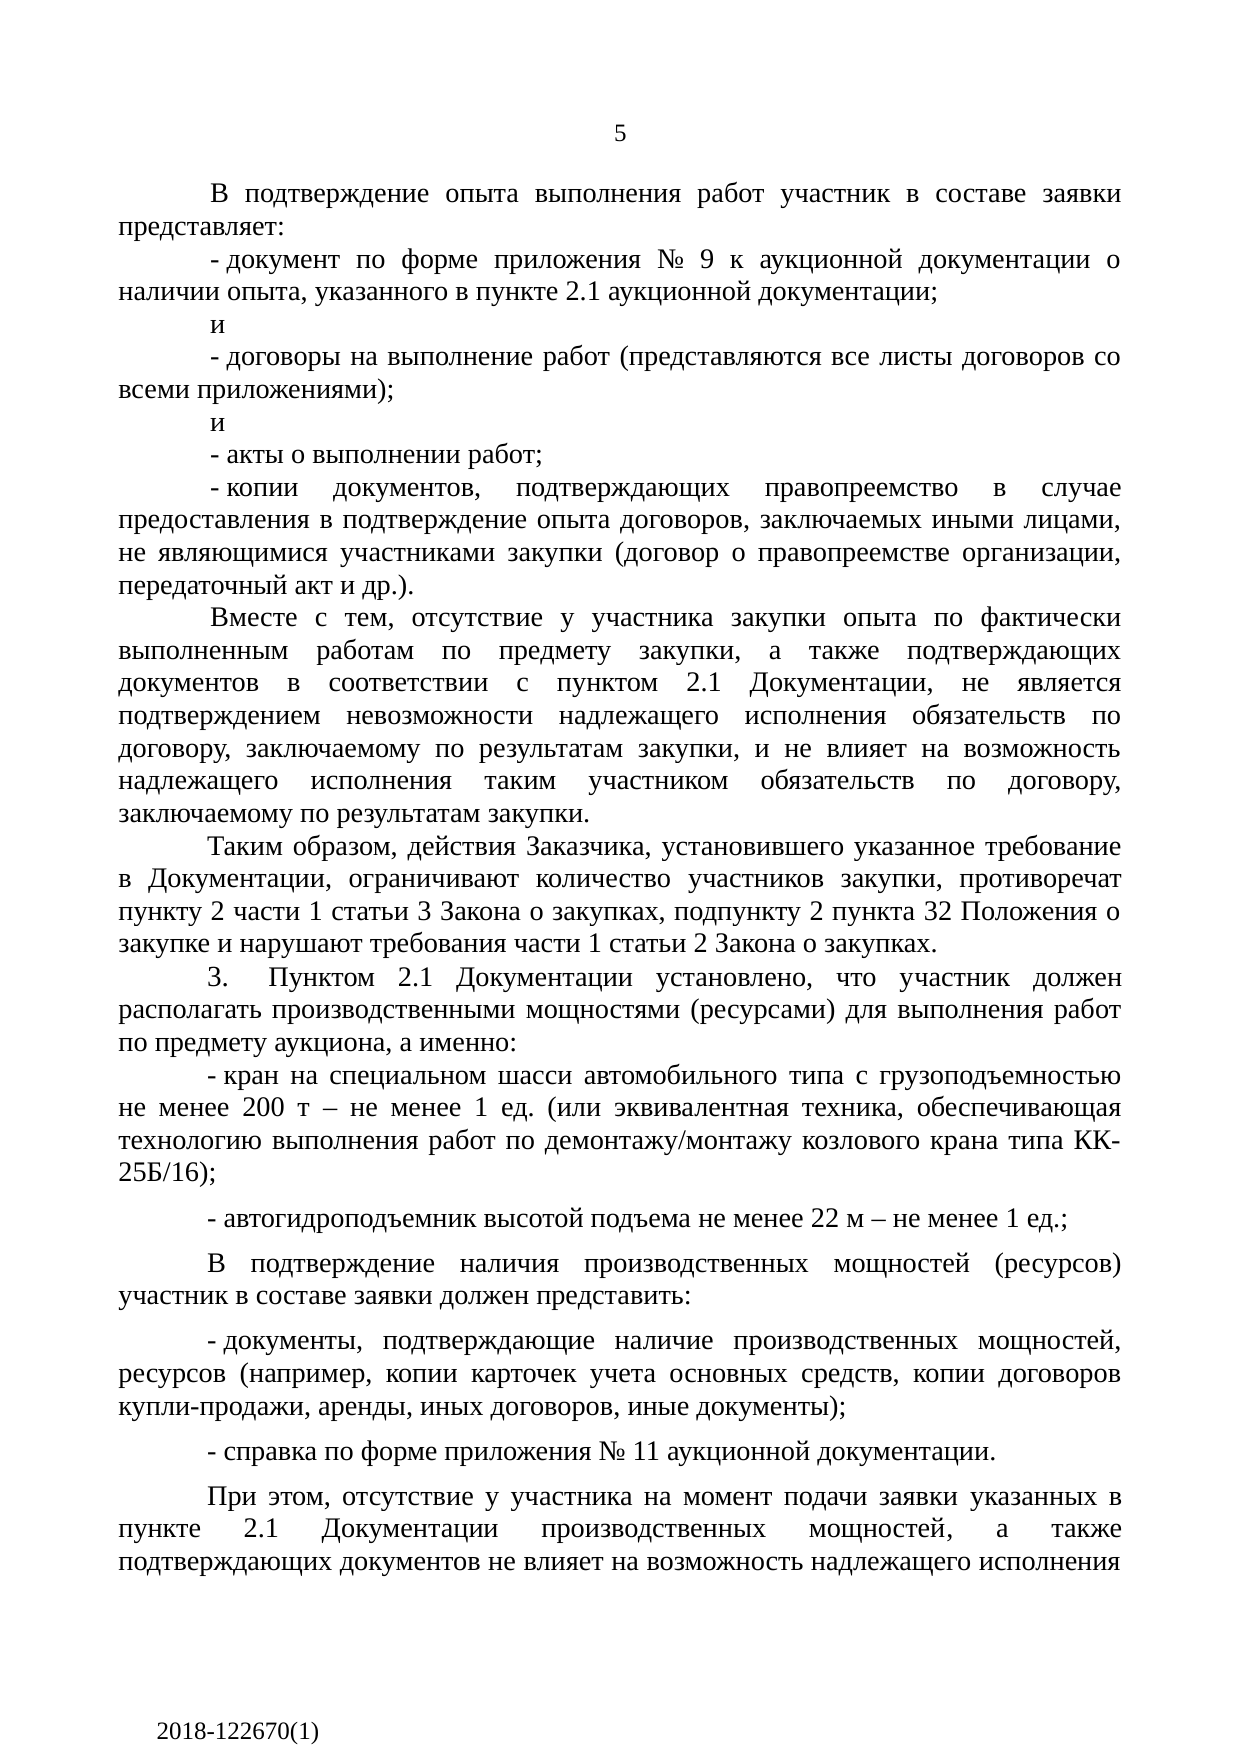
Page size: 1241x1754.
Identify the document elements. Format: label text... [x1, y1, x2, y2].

text - справка по форме приложения № 11 аукционной документации. [118, 1434, 1122, 1466]
list Пунктом 2.1 Документации установлено, что участник должен располагать производственными мощностями (ресурсами) для выполнения работ по предмету аукциона, а именно: [118, 959, 1122, 1058]
text В подтверждение опыта выполнения работ участник в составе заявки представляет: [118, 176, 1122, 242]
text и [118, 307, 1122, 339]
text - автогидроподъемник высотой подъема не менее 22 м – не менее 1 ед.; [118, 1201, 1122, 1233]
text - копии документов, подтверждающих правопреемство в случае предоставления в подтверждение опыта договоров, заключаемых иными лицами, не являющимися участниками закупки (договор о правопреемстве организации, передаточный акт и др.). [118, 470, 1122, 600]
text В подтверждение наличия производственных мощностей (ресурсов) участник в составе заявки должен представить: [118, 1246, 1122, 1311]
text - документы, подтверждающие наличие производственных мощностей, ресурсов (например, копии карточек учета основных средств, копии договоров купли-продажи, аренды, иных договоров, иные документы); [118, 1323, 1122, 1421]
text - документ по форме приложения № 9 к аукционной документации о наличии опыта, указанного в пункте 2.1 аукционной документации; [118, 242, 1122, 307]
text - акты о выполнении работ; [118, 437, 1122, 470]
text Вместе с тем, отсутствие у участника закупки опыта по фактически выполненным работам по предмету закупки, а также подтверждающих документов в соответствии с пунктом 2.1 Документации, не является подтверждением невозможности надлежащего исполнения обязательств по договору, заключаемому по результатам закупки, и не влияет на возможность надлежащего исполнения таким участником обязательств по договору, заключаемому по результатам закупки. [118, 600, 1122, 828]
text - договоры на выполнение работ (представляются все листы договоров со всеми приложениями); [118, 339, 1122, 404]
text Таким образом, действия Заказчика, установившего указанное требование в Документации, ограничивают количество участников закупки, противоречат пункту 2 части 1 статьи 3 Закона о закупках, подпункту 2 пункта 32 Положения о закупке и нарушают требования части 1 статьи 2 Закона о закупках. [118, 828, 1122, 959]
text - кран на специальном шасси автомобильного типа с грузоподъемностью не менее 200 т – не менее 1 ед. (или эквивалентная техника, обеспечивающая технологию выполнения работ по демонтажу/монтажу козлового крана типа КК-25Б/16); [118, 1058, 1122, 1188]
text и [118, 404, 1122, 437]
text При этом, отсутствие у участника на момент подачи заявки указанных в пункте 2.1 Документации производственных мощностей, а также подтверждающих документов не влияет на возможность надлежащего исполнения [118, 1479, 1122, 1577]
